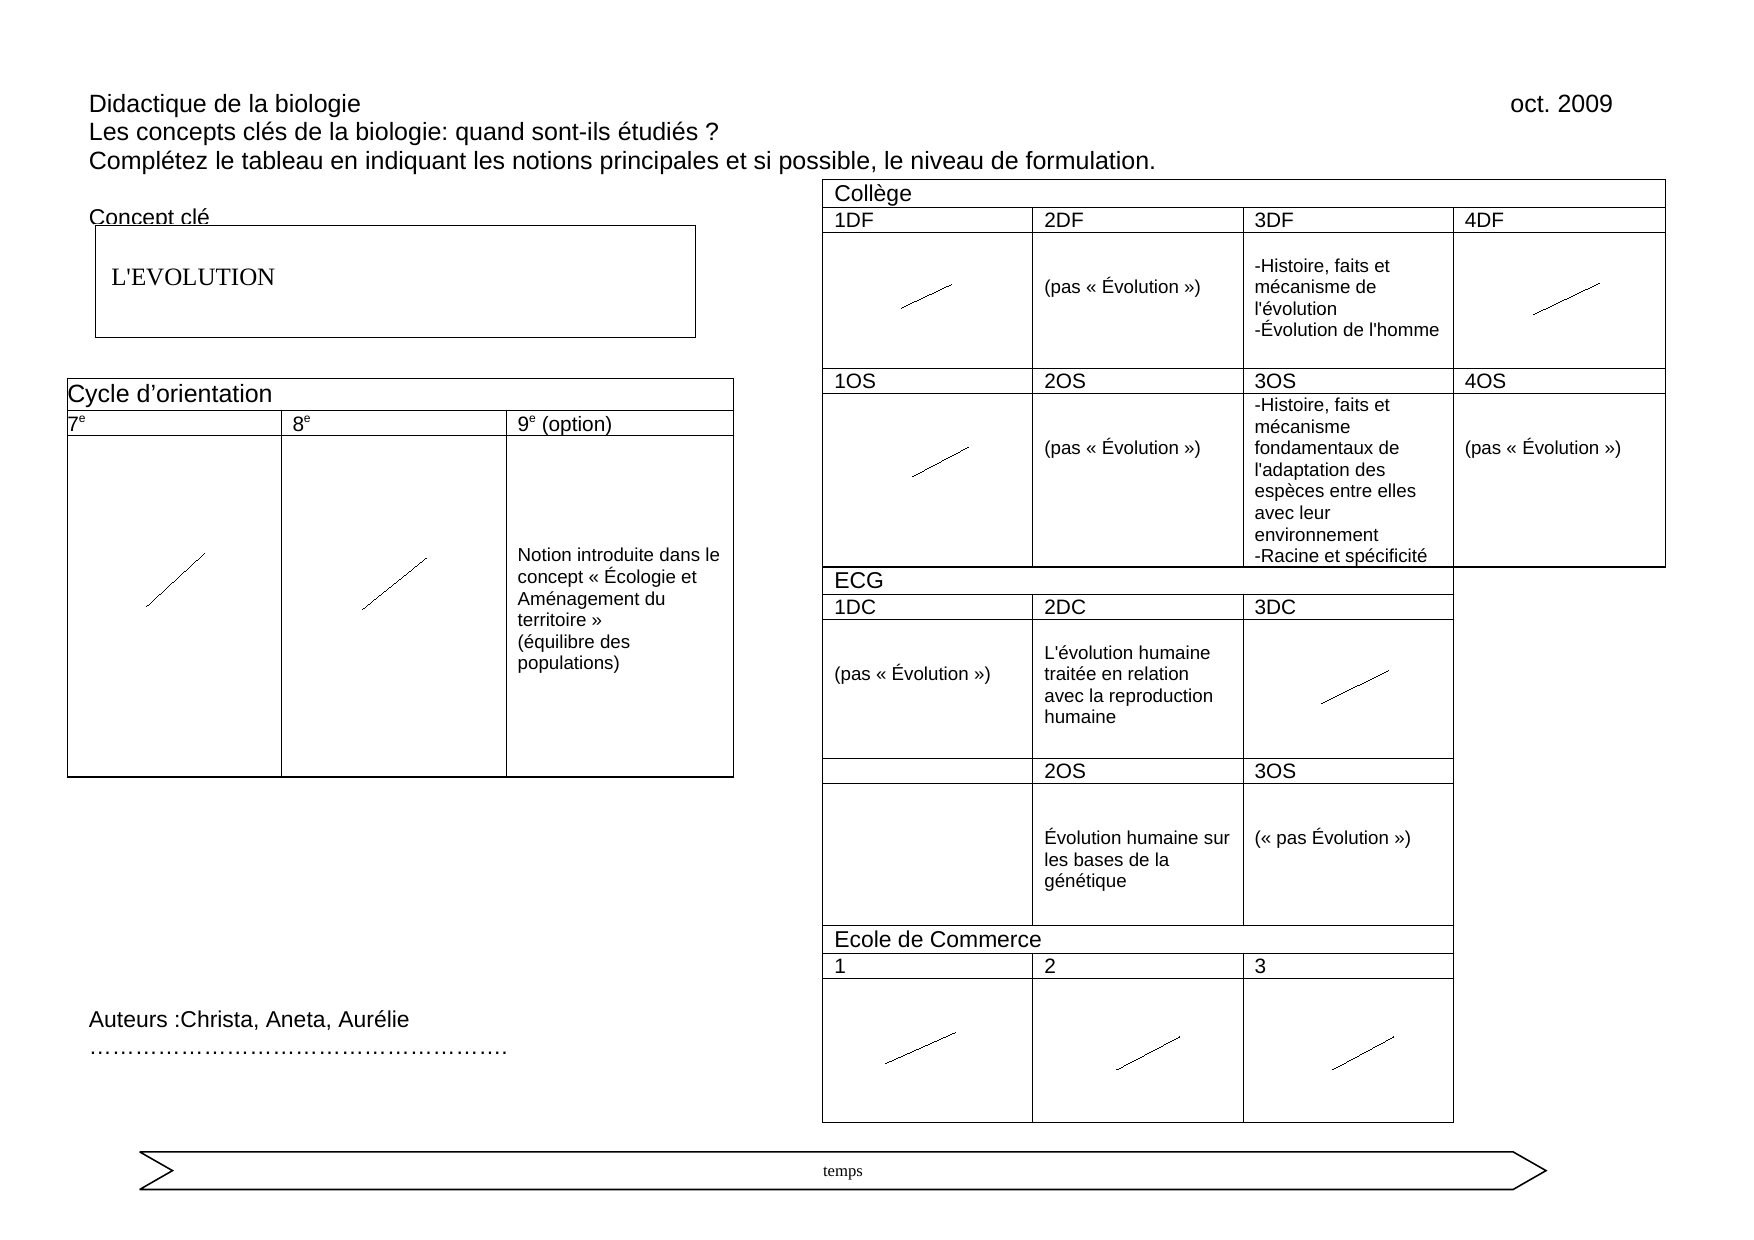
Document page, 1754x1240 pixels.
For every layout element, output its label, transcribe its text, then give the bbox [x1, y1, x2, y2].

table_cell 2OS [1033, 759, 1243, 783]
table_cell [1454, 619, 1665, 758]
table_cell 1DF [823, 208, 1032, 232]
table_cell [1454, 233, 1665, 368]
table_cell 2DF [1033, 208, 1243, 232]
table_cell (pas « Évolution ») [823, 620, 1032, 758]
table_cell 8e [282, 411, 506, 435]
table_cell [823, 784, 1032, 925]
table_cell [1244, 979, 1453, 1122]
table_cell ECG [823, 568, 1453, 594]
table_cell 4OS [1454, 369, 1665, 393]
table_cell [1244, 620, 1453, 758]
table_cell [1454, 925, 1665, 952]
table_cell Notion introduite dans le concept « Écologie et Aménagement du territoire » (équilibre des populations) [507, 436, 733, 776]
table_cell [823, 979, 1032, 1122]
table_cell 1 [823, 954, 1032, 977]
table_cell [1454, 594, 1665, 619]
table_cell [1454, 783, 1665, 925]
table_cell [823, 394, 1032, 566]
table_cell 3 [1244, 954, 1453, 977]
table_cell 4DF [1454, 208, 1665, 232]
table_cell 3OS [1244, 369, 1453, 393]
table_cell 3DC [1244, 595, 1453, 619]
table_cell Évolution humaine sur les bases de la génétique [1033, 784, 1243, 925]
table_cell 2DC [1033, 595, 1243, 619]
table_cell [823, 759, 1032, 783]
table_cell (pas « Évolution ») [1033, 233, 1243, 368]
text Complétez le tableau en indiquant les notions principales et si possible, le niveau de formulation. [89, 146, 1665, 175]
table_cell [1454, 978, 1665, 1122]
table_cell 2 [1033, 954, 1243, 977]
text Concept clé [89, 204, 822, 230]
table_cell -Histoire, faits et mécanisme fondamentaux de l'adaptation des espèces entre elles avec leur environnement -Racine et spécificité [1244, 394, 1453, 566]
table_cell (pas « Évolution ») [1033, 394, 1243, 566]
text Auteurs :Christa, Aneta, Aurélie ………………………………………………. [89, 1006, 822, 1059]
table_cell 9e (option) [507, 411, 733, 435]
table_header Collège [823, 180, 1665, 207]
table_cell -Histoire, faits et mécanisme de l'évolution -Évolution de l'homme [1244, 233, 1453, 368]
table_cell 1DC [823, 595, 1032, 619]
table_cell [282, 436, 506, 776]
table_cell 3OS [1244, 759, 1453, 783]
table_cell L'évolution humaine traitée en relation avec la reproduction humaine [1033, 620, 1243, 758]
table_cell [1454, 953, 1665, 977]
table_cell Ecole de Commerce [823, 926, 1453, 952]
table_cell [1033, 979, 1243, 1122]
text Didactique de la biologie oct. 2009 [89, 89, 1665, 117]
table_cell [823, 233, 1032, 368]
table_cell (« pas Évolution ») [1244, 784, 1453, 925]
table_cell [1454, 568, 1665, 594]
table_cell [1454, 758, 1665, 783]
table_header Cycle d’orientation [68, 379, 733, 410]
table_cell 2OS [1033, 369, 1243, 393]
table_cell (pas « Évolution ») [1454, 394, 1665, 566]
table_cell [68, 436, 281, 776]
table_cell 3DF [1244, 208, 1453, 232]
text Les concepts clés de la biologie: quand sont-ils étudiés ? [89, 117, 1665, 146]
table_cell 7e [68, 411, 281, 435]
table_cell 1OS [823, 369, 1032, 393]
